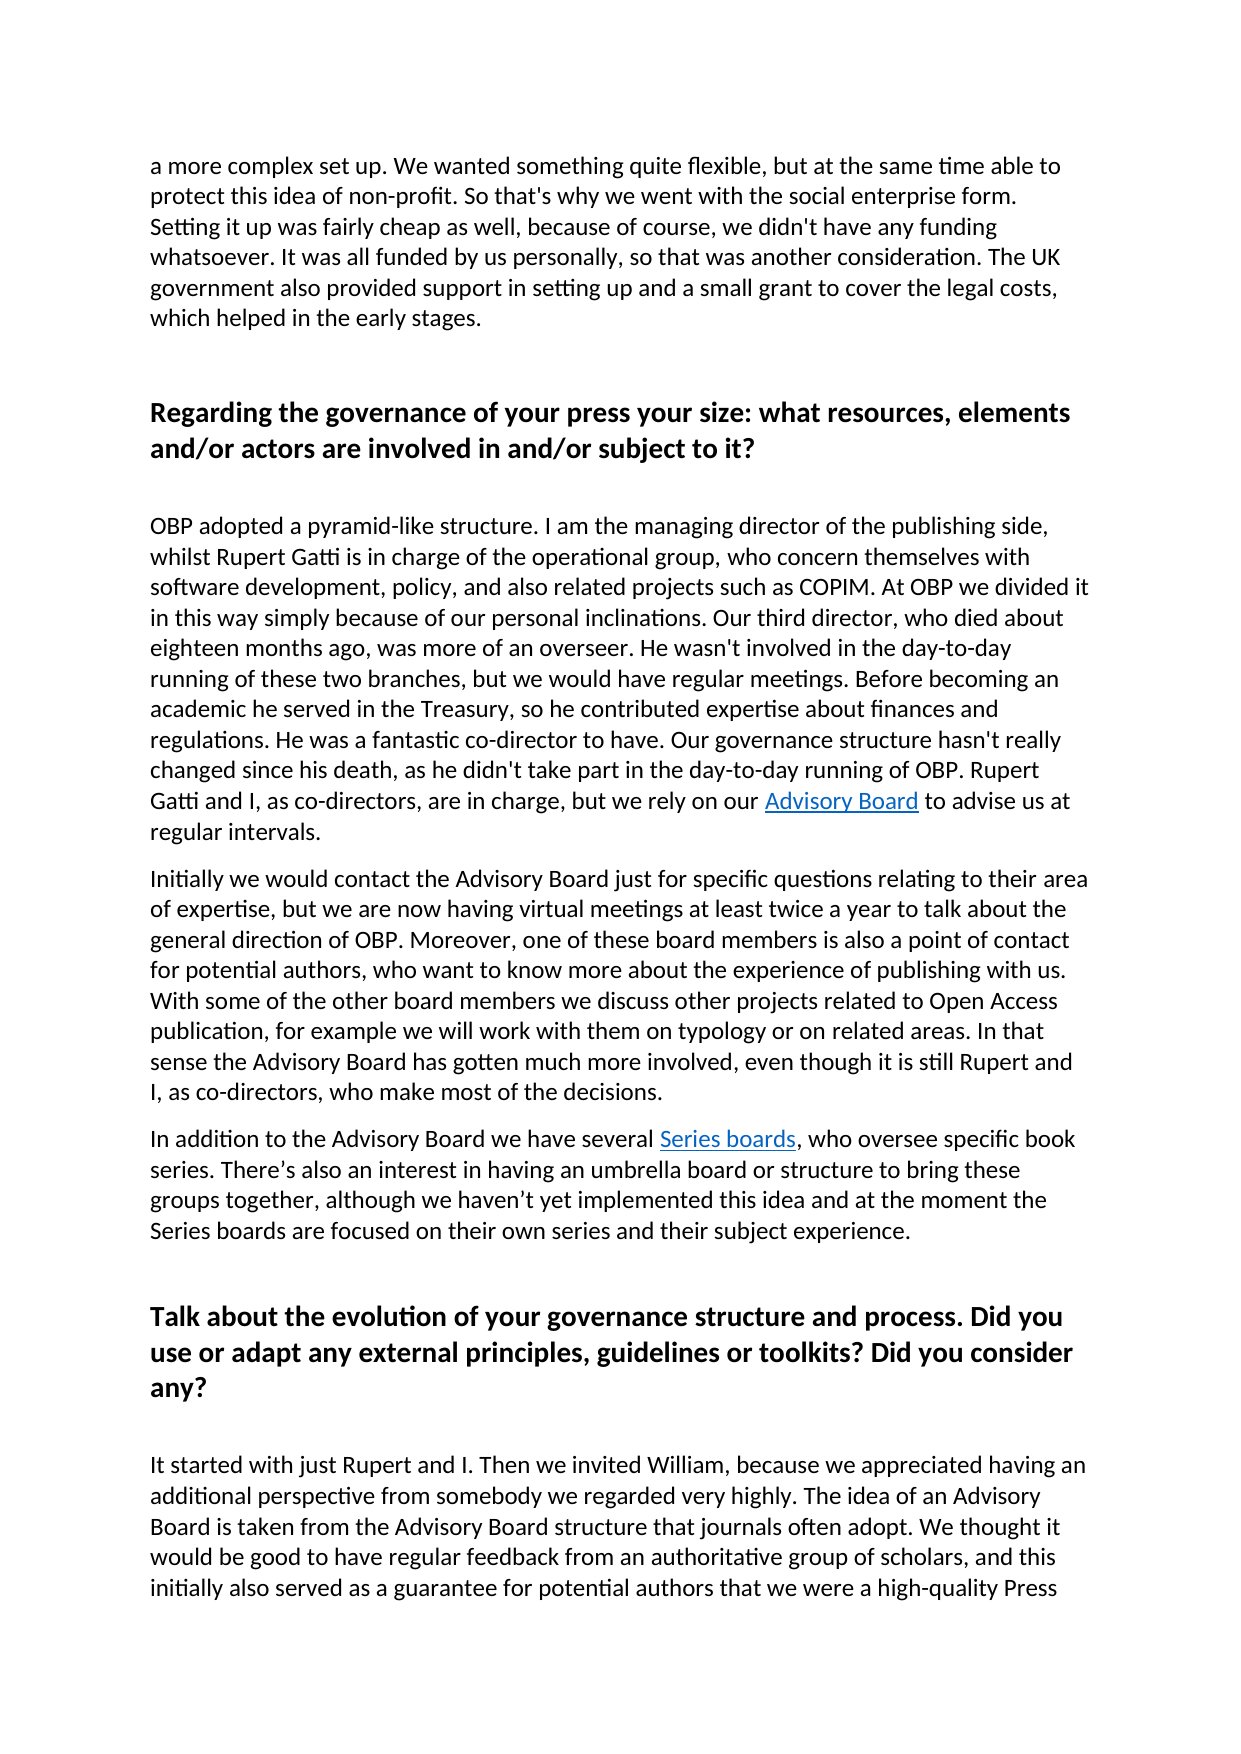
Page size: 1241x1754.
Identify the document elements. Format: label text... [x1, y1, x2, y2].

text a more complex set up. We wanted something quite flexible, but at the same time able to protect this idea of non-profit. So that's why we went with the social enterprise form. Setting it up was fairly cheap as well, because of course, we didn't have any funding whatsoever. It was all funded by us personally, so that was another consideration. The UK government also provided support in setting up and a small grant to cover the legal costs, which helped in the early stages. [150, 150, 1090, 333]
text Regarding the governance of your press your size: what resources, elements and/or actors are involved in and/or subject to it? [150, 394, 1090, 466]
text Talk about the evolution of your governance structure and process. Did you use or adapt any external principles, guidelines or toolkits? Did you consider any? [150, 1262, 1090, 1405]
text It started with just Rupert and I. Then we invited William, because we appreciated having an additional perspective from somebody we regarded very highly. The idea of an Advisory Board is taken from the Advisory Board structure that journals often adopt. We thought it would be good to have regular feedback from an authoritative group of scholars, and this initially also served as a guarantee for potential authors that we were a high-quality Press [150, 1422, 1090, 1602]
text In addition to the Advisory Board we have several Series boards, who oversee specific book series. There’s also an interest in having an umbrella board or structure to bring these groups together, although we haven’t yet implemented this idea and at the moment the Series boards are focused on their own series and their subject experience. [150, 1124, 1090, 1246]
text Initially we would contact the Advisory Board just for specific questions relating to their area of expertise, but we are now having virtual meetings at least twice a year to talk about the general direction of OBP. Moreover, one of these board members is also a point of contact for potential authors, who want to know more about the experience of publishing with us. With some of the other board members we discuss other projects related to Open Access publication, for example we will work with them on typology or on related areas. In that sense the Advisory Board has gotten much more involved, even though it is still Rupert and I, as co-directors, who make most of the decisions. [150, 863, 1090, 1107]
text OBP adopted a pyramid-like structure. I am the managing director of the publishing side, whilst Rupert Gatti is in charge of the operational group, who concern themselves with software development, policy, and also related projects such as COPIM. At OBP we divided it in this way simply because of our personal inclinations. Our third director, who died about eighteen months ago, was more of an overseer. He wasn't involved in the day-to-day running of these two branches, but we would have regular meetings. Before becoming an academic he served in the Treasury, so he contributed expertise about finances and regulations. He was a fantastic co-director to have. Our governance structure hasn't really changed since his death, as he didn't take part in the day-to-day running of OBP. Rupert Gatti and I, as co-directors, are in charge, but we rely on our Advisory Board to advise us at regular intervals. [150, 482, 1090, 846]
